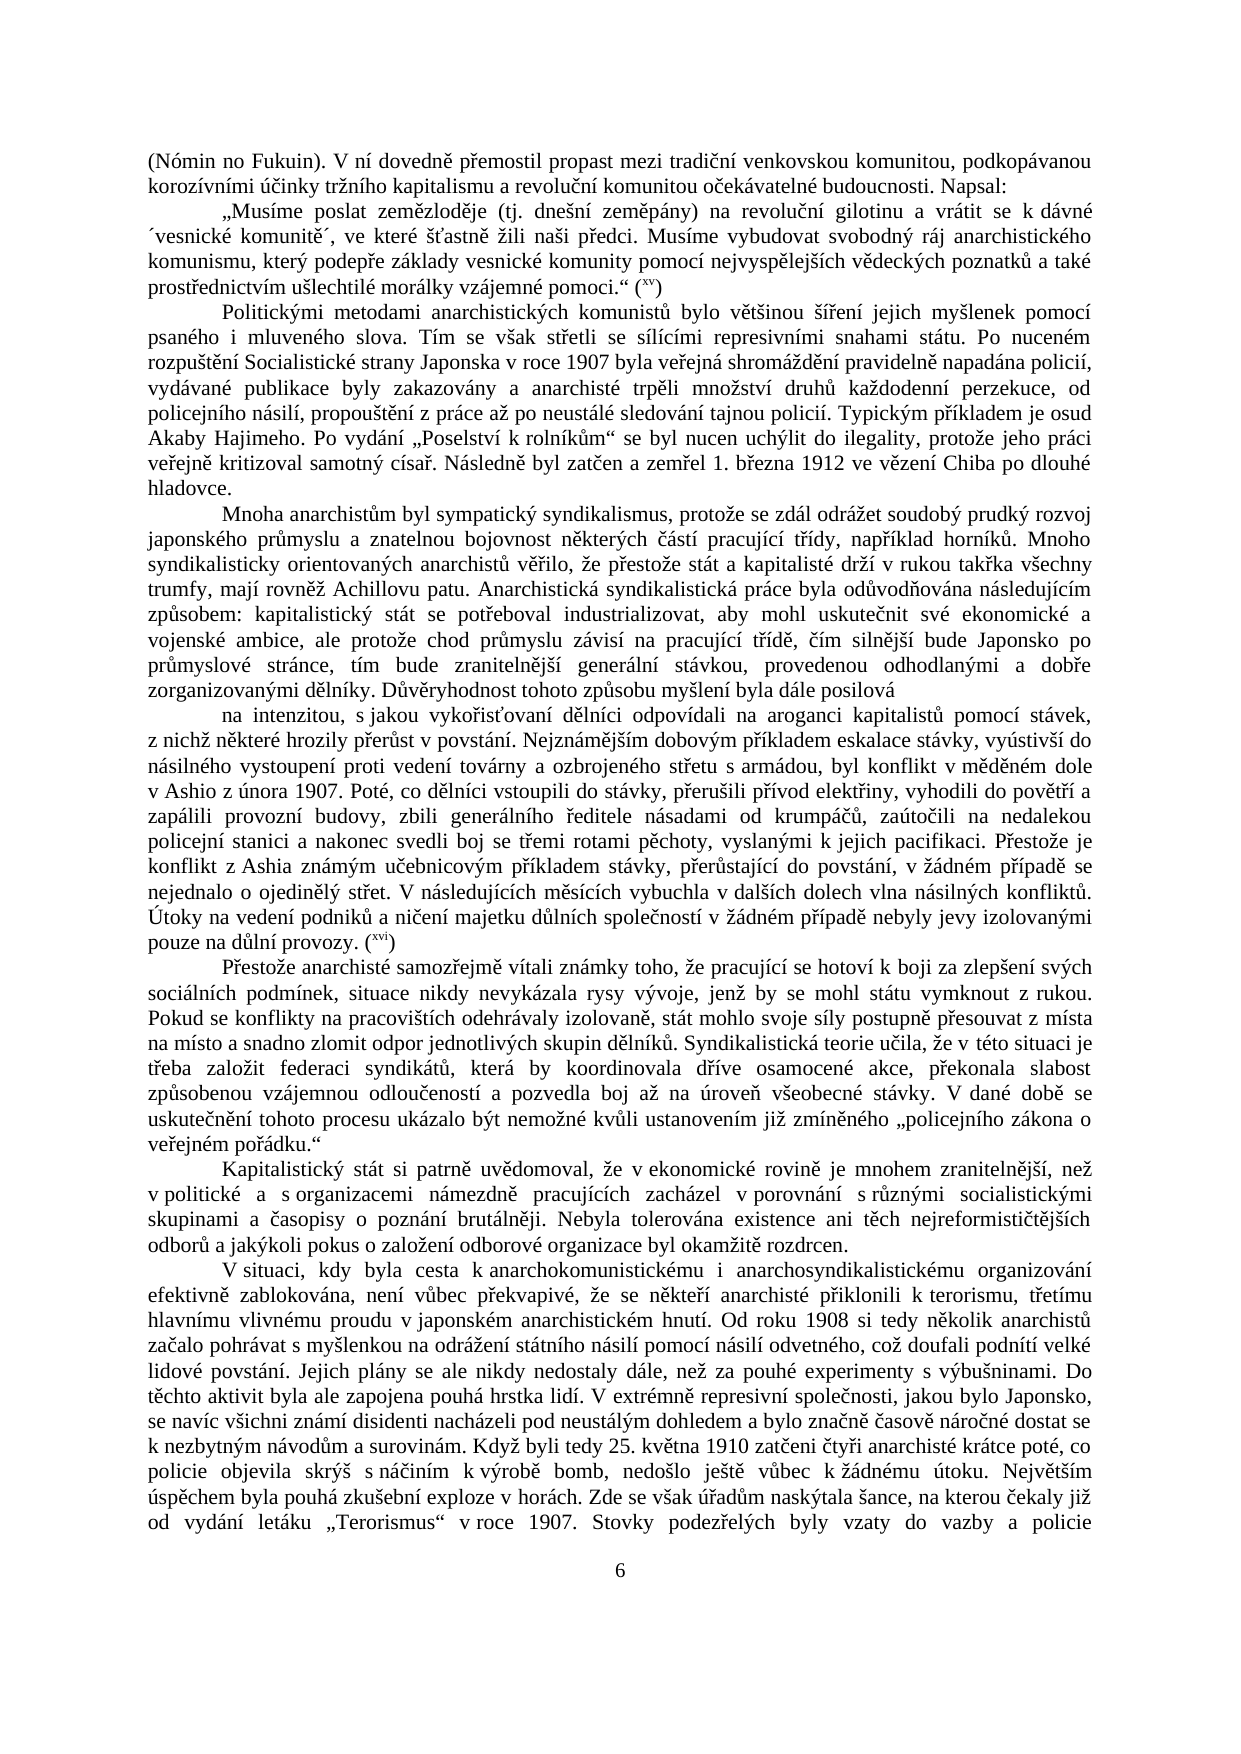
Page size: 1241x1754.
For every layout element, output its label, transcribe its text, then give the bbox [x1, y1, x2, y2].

text (Nómin no Fukuin). V ní dovedně přemostil propast mezi tradiční venkovskou komunitou, podkopávanou korozívními účinky tržního kapitalismu a revoluční komunitou očekávatelné budoucnosti. Napsal: [148, 148, 1092, 198]
text Politickými metodami anarchistických komunistů bylo většinou šíření jejich myšlenek pomocí psaného i mluveného slova. Tím se však střetli se sílícími represivními snahami státu. Po nuceném rozpuštění Socialistické strany Japonska v roce 1907 byla veřejná shromáždění pravidelně napadána policií, vydávané publikace byly zakazovány a anarchisté trpěli množství druhů každodenní perzekuce, od policejního násilí, propouštění z práce až po neustálé sledování tajnou policií. Typickým příkladem je osud Akaby Hajimeho. Po vydání „Poselství k rolníkům“ se byl nucen uchýlit do ilegality, protože jeho práci veřejně kritizoval samotný císař. Následně byl zatčen a zemřel 1. března 1912 ve vězení Chiba po dlouhé hladovce. [148, 299, 1092, 501]
text „Musíme poslat zemězloděje (tj. dnešní zeměpány) na revoluční gilotinu a vrátit se k dávné ´vesnické komunitě´, ve které šťastně žili naši předci. Musíme vybudovat svobodný ráj anarchistického komunismu, který podepře základy vesnické komunity pomocí nejvyspělejších vědeckých poznatků a také prostřednictvím ušlechtilé morálky vzájemné pomoci.“ () [148, 198, 1092, 299]
text V situaci, kdy byla cesta k anarchokomunistickému i anarchosyndikalistickému organizování efektivně zablokována, není vůbec překvapivé, že se někteří anarchisté přiklonili k terorismu, třetímu hlavnímu vlivnému proudu v japonském anarchistickém hnutí. Od roku 1908 si tedy několik anarchistů začalo pohrávat s myšlenkou na odrážení státního násilí pomocí násilí odvetného, což doufali podnítí velké lidové povstání. Jejich plány se ale nikdy nedostaly dále, než za pouhé experimenty s výbušninami. Do těchto aktivit byla ale zapojena pouhá hrstka lidí. V extrémně represivní společnosti, jakou bylo Japonsko, se navíc všichni známí disidenti nacházeli pod neustálým dohledem a bylo značně časově náročné dostat se k nezbytným návodům a surovinám. Když byli tedy 25. května 1910 zatčeni čtyři anarchisté krátce poté, co policie objevila skrýš s náčiním k výrobě bomb, nedošlo ještě vůbec k žádnému útoku. Největším úspěchem byla pouhá zkušební exploze v horách. Zde se však úřadům naskýtala šance, na kterou čekaly již od vydání letáku „Terorismus“ v roce 1907. Stovky podezřelých byly vzaty do vazby a policie [148, 1257, 1092, 1534]
text na intenzitou, s jakou vykořisťovaní dělníci odpovídali na aroganci kapitalistů pomocí stávek, z nichž některé hrozily přerůst v povstání. Nejznámějším dobovým příkladem eskalace stávky, vyústivší do násilného vystoupení proti vedení továrny a ozbrojeného střetu s armádou, byl konflikt v měděném dole v Ashio z února 1907. Poté, co dělníci vstoupili do stávky, přerušili přívod elektřiny, vyhodili do povětří a zapálili provozní budovy, zbili generálního ředitele násadami od krumpáčů, zaútočili na nedalekou policejní stanici a nakonec svedli boj se třemi rotami pěchoty, vyslanými k jejich pacifikaci. Přestože je konflikt z Ashia známým učebnicovým příkladem stávky, přerůstající do povstání, v žádném případě se nejednalo o ojedinělý střet. V následujících měsících vybuchla v dalších dolech vlna násilných konfliktů. Útoky na vedení podniků a ničení majetku důlních společností v žádném případě nebyly jevy izolovanými pouze na důlní provozy. () [148, 702, 1092, 954]
text Kapitalistický stát si patrně uvědomoval, že v ekonomické rovině je mnohem zranitelnější, než v politické a s organizacemi námezdně pracujících zacházel v porovnání s různými socialistickými skupinami a časopisy o poznání brutálněji. Nebyla tolerována existence ani těch nejreformističtějších odborů a jakýkoli pokus o založení odborové organizace byl okamžitě rozdrcen. [148, 1156, 1092, 1257]
text Mnoha anarchistům byl sympatický syndikalismus, protože se zdál odrážet soudobý prudký rozvoj japonského průmyslu a znatelnou bojovnost některých částí pracující třídy, například horníků. Mnoho syndikalisticky orientovaných anarchistů věřilo, že přestože stát a kapitalisté drží v rukou takřka všechny trumfy, mají rovněž Achillovu patu. Anarchistická syndikalistická práce byla odůvodňována následujícím způsobem: kapitalistický stát se potřeboval industrializovat, aby mohl uskutečnit své ekonomické a vojenské ambice, ale protože chod průmyslu závisí na pracující třídě, čím silnější bude Japonsko po průmyslové stránce, tím bude zranitelnější generální stávkou, provedenou odhodlanými a dobře zorganizovanými dělníky. Důvěryhodnost tohoto způsobu myšlení byla dále posilová [148, 501, 1092, 702]
text Přestože anarchisté samozřejmě vítali známky toho, že pracující se hotoví k boji za zlepšení svých sociálních podmínek, situace nikdy nevykázala rysy vývoje, jenž by se mohl státu vymknout z rukou. Pokud se konflikty na pracovištích odehrávaly izolovaně, stát mohlo svoje síly postupně přesouvat z místa na místo a snadno zlomit odpor jednotlivých skupin dělníků. Syndikalistická teorie učila, že v této situaci je třeba založit federaci syndikátů, která by koordinovala dříve osamocené akce, překonala slabost způsobenou vzájemnou odloučeností a pozvedla boj až na úroveň všeobecné stávky. V dané době se uskutečnění tohoto procesu ukázalo být nemožné kvůli ustanovením již zmíněného „policejního zákona o veřejném pořádku.“ [148, 954, 1092, 1156]
